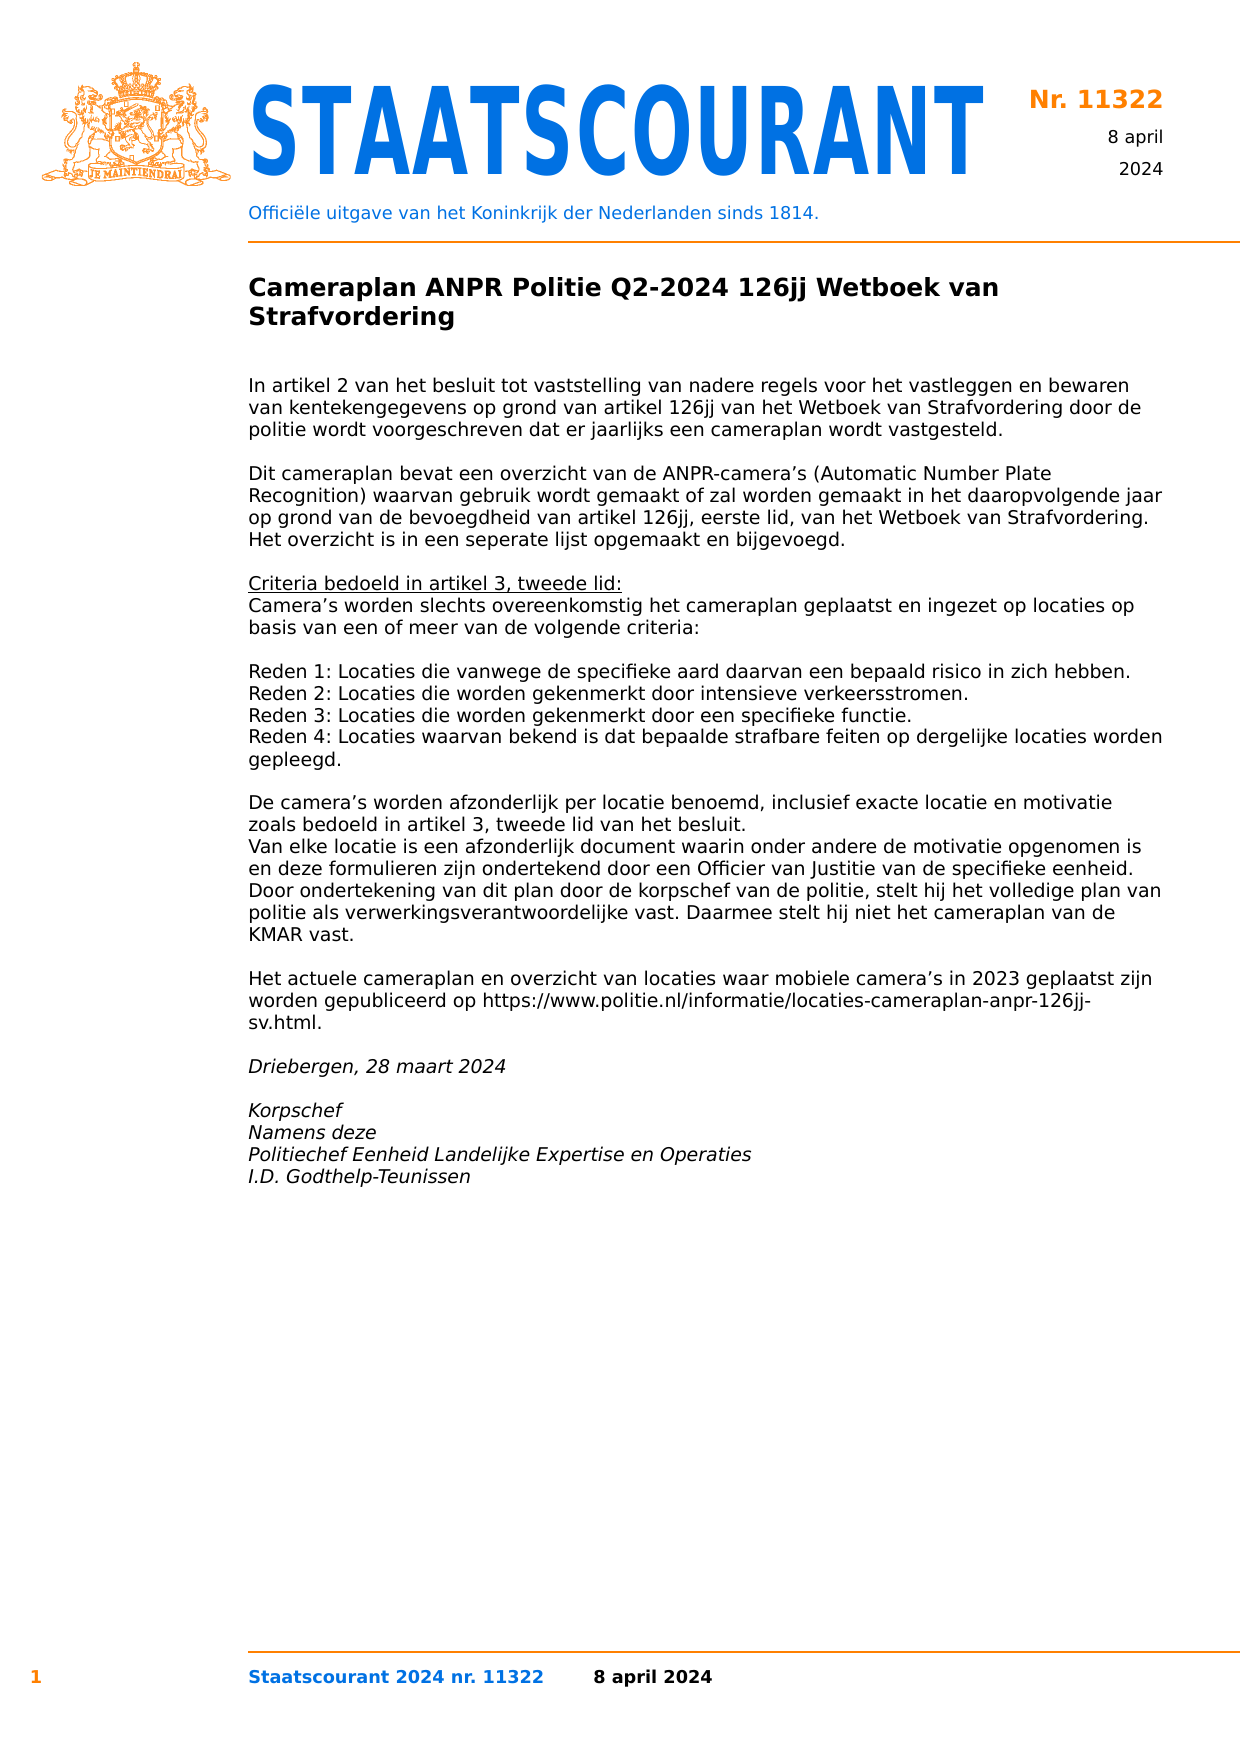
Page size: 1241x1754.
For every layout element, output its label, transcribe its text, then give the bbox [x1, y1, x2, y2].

text De camera’s worden afzonderlijk per locatie benoemd, inclusief exacte locatie en motivatie zoals bedoeld in artikel 3, tweede lid van het besluit. [248, 792, 1163, 836]
text Reden 1: Locaties die vanwege de specifieke aard daarvan een bepaald risico in zich hebben. [248, 661, 1163, 682]
table_cell Officiële uitgave van het Koninkrijk der Nederlanden sinds 1814. [248, 203, 1240, 241]
text Criteria bedoeld in artikel 3, tweede lid: [248, 573, 1163, 595]
table_header Nr. 11322 [998, 62, 1240, 121]
table_header [25, 62, 248, 241]
table_cell 8 april [998, 121, 1240, 153]
text Reden 2: Locaties die worden gekenmerkt door intensieve verkeersstromen. [248, 682, 1163, 704]
text Camera’s worden slechts overeenkomstig het cameraplan geplaatst en ingezet op locaties op basis van een of meer van de volgende criteria: [248, 595, 1163, 639]
text Van elke locatie is een afzonderlijk document waarin onder andere de motivatie opgenomen is en deze formulieren zijn ondertekend door een Officier van Justitie van de specifieke eenheid. [248, 836, 1163, 880]
picture [41, 62, 231, 186]
text Korpschef Namens deze Politiechef Eenheid Landelijke Expertise en Operaties I.D. Godthelp-Teunissen [248, 1100, 1163, 1188]
text Dit cameraplan bevat een overzicht van de ANPR-camera’s (Automatic Number Plate Recognition) waarvan gebruik wordt gemaakt of zal worden gemaakt in het daaropvolgende jaar op grond van de bevoegdheid van artikel 126jj, eerste lid, van het Wetboek van Strafvordering. Het overzicht is in een seperate lijst opgemaakt en bijgevoegd. [248, 463, 1163, 551]
text Reden 3: Locaties die worden gekenmerkt door een specifieke functie. [248, 704, 1163, 726]
table_cell 2024 [998, 153, 1240, 203]
text Reden 4: Locaties waarvan bekend is dat bepaalde strafbare feiten op dergelijke locaties worden gepleegd. [248, 726, 1163, 770]
text Door ondertekening van dit plan door de korpschef van de politie, stelt hij het volledige plan van politie als verwerkingsverantwoordelijke vast. Daarmee stelt hij niet het cameraplan van de KMAR vast. [248, 880, 1163, 946]
text Het actuele cameraplan en overzicht van locaties waar mobiele camera’s in 2023 geplaatst zijn worden gepubliceerd op https://www.politie.nl/informatie/locaties-cameraplan-anpr-126jj-sv.html. [248, 968, 1163, 1034]
text In artikel 2 van het besluit tot vaststelling van nadere regels voor het vastleggen en bewaren van kentekengegevens op grond van artikel 126jj van het Wetboek van Strafvordering door de politie wordt voorgeschreven dat er jaarlijks een cameraplan wordt vastgesteld. [248, 375, 1163, 441]
table_header STAATSCOURANT [248, 62, 998, 203]
text Driebergen, 28 maart 2024 [248, 1056, 1163, 1078]
subtitle Cameraplan ANPR Politie Q2-2024 126jj Wetboek van Strafvordering [248, 273, 1163, 331]
